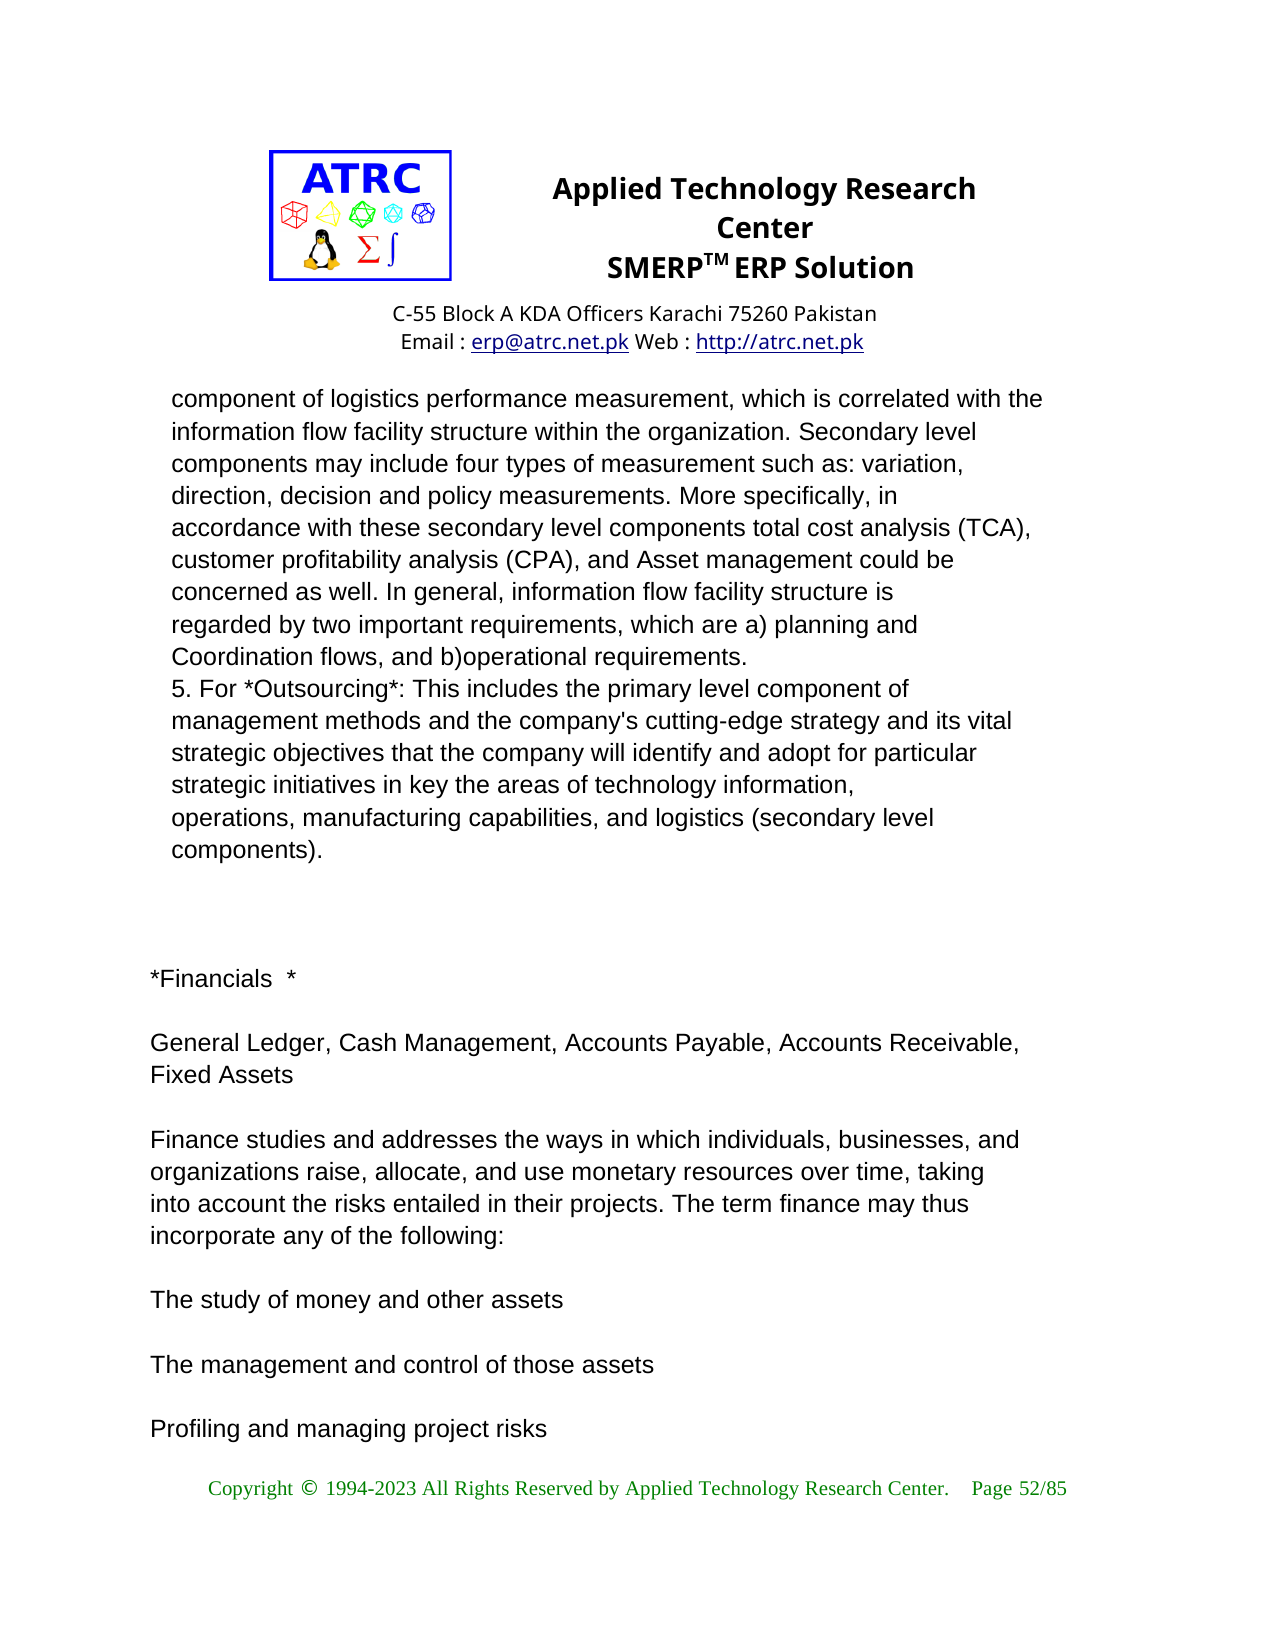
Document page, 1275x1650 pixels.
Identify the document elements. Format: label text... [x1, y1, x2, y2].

text regarded by two important requirements, which are a) planning and [150, 611, 1125, 638]
text The management and control of those assets [150, 1351, 1125, 1379]
text operations, manufacturing capabilities, and logistics (secondary level [150, 804, 1125, 832]
text concerned as well. In general, information flow facility structure is [150, 578, 1125, 606]
text customer profitability analysis (CPA), and Asset management could be [150, 546, 1125, 574]
text Finance studies and addresses the ways in which individuals, businesses, and [150, 1126, 1125, 1153]
text The study of money and other assets [150, 1286, 1125, 1314]
text components may include four types of measurement such as: variation, [150, 449, 1125, 478]
text Fixed Assets [150, 1061, 1125, 1089]
text organizations raise, allocate, and use monetary resources over time, taking [150, 1158, 1125, 1186]
text information flow facility structure within the organization. Secondary level [150, 417, 1125, 445]
text direction, decision and policy measurements. More specifically, in [150, 482, 1125, 510]
picture [269, 150, 452, 281]
text incorporate any of the following: [150, 1222, 1125, 1250]
text strategic initiatives in key the areas of technology information, [150, 771, 1125, 799]
text component of logistics performance measurement, which is correlated with the [150, 385, 1125, 413]
text strategic objectives that the company will identify and adopt for particular [150, 739, 1125, 767]
text into account the risks entailed in their projects. The term finance may thus [150, 1190, 1125, 1218]
text Profiling and managing project risks [150, 1415, 1125, 1443]
text management methods and the company's cutting-edge strategy and its vital [150, 707, 1125, 735]
text General Ledger, Cash Management, Accounts Payable, Accounts Receivable, [150, 1029, 1125, 1057]
text accordance with these secondary level components total cost analysis (TCA), [150, 514, 1125, 542]
text *Financials * [150, 964, 1125, 993]
text components). [150, 836, 1125, 864]
text Coordination flows, and b)operational requirements. [150, 643, 1125, 671]
text 5. For *Outsourcing*: This includes the primary level component of [150, 675, 1125, 703]
